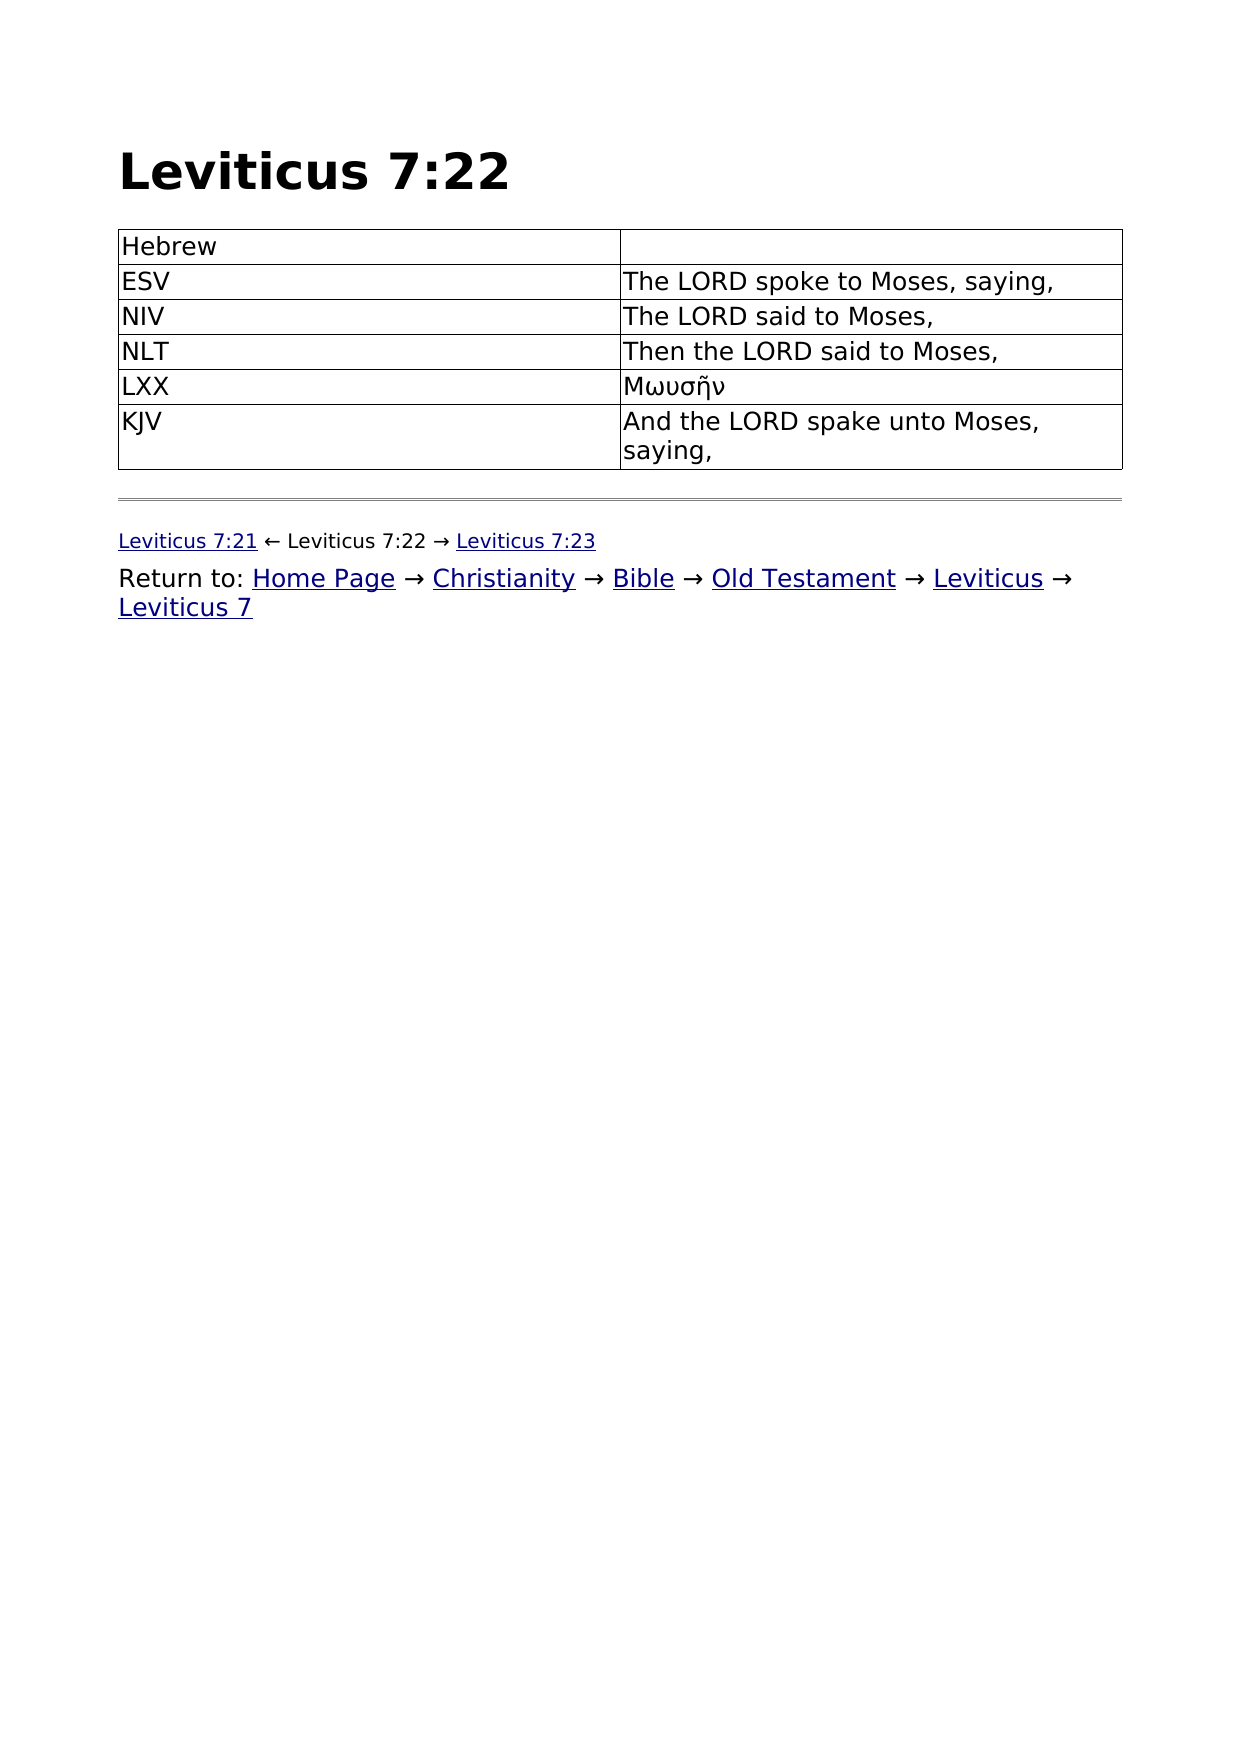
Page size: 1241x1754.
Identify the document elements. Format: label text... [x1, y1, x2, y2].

table_cell The LORD spoke to Moses, saying, [621, 265, 1122, 299]
subtitle Leviticus 7:22 [118, 143, 1122, 201]
table_cell NIV [119, 300, 620, 334]
table_cell ESV [119, 265, 620, 299]
table_header [621, 230, 1122, 264]
table_cell Μωυσῆν [621, 370, 1122, 404]
table_cell LXX [119, 370, 620, 404]
text Return to: Home Page → Christianity → Bible → Old Testament → Leviticus → Leviticus 7 [118, 564, 1122, 622]
table_cell NLT [119, 335, 620, 369]
table_cell The LORD said to Moses, [621, 300, 1122, 334]
table_header Hebrew [119, 230, 620, 264]
table_cell KJV [119, 405, 620, 468]
table_cell And the LORD spake unto Moses, saying, [621, 405, 1122, 468]
text Leviticus 7:21 ← Leviticus 7:22 → Leviticus 7:23 [118, 530, 1122, 564]
table_cell Then the LORD said to Moses, [621, 335, 1122, 369]
